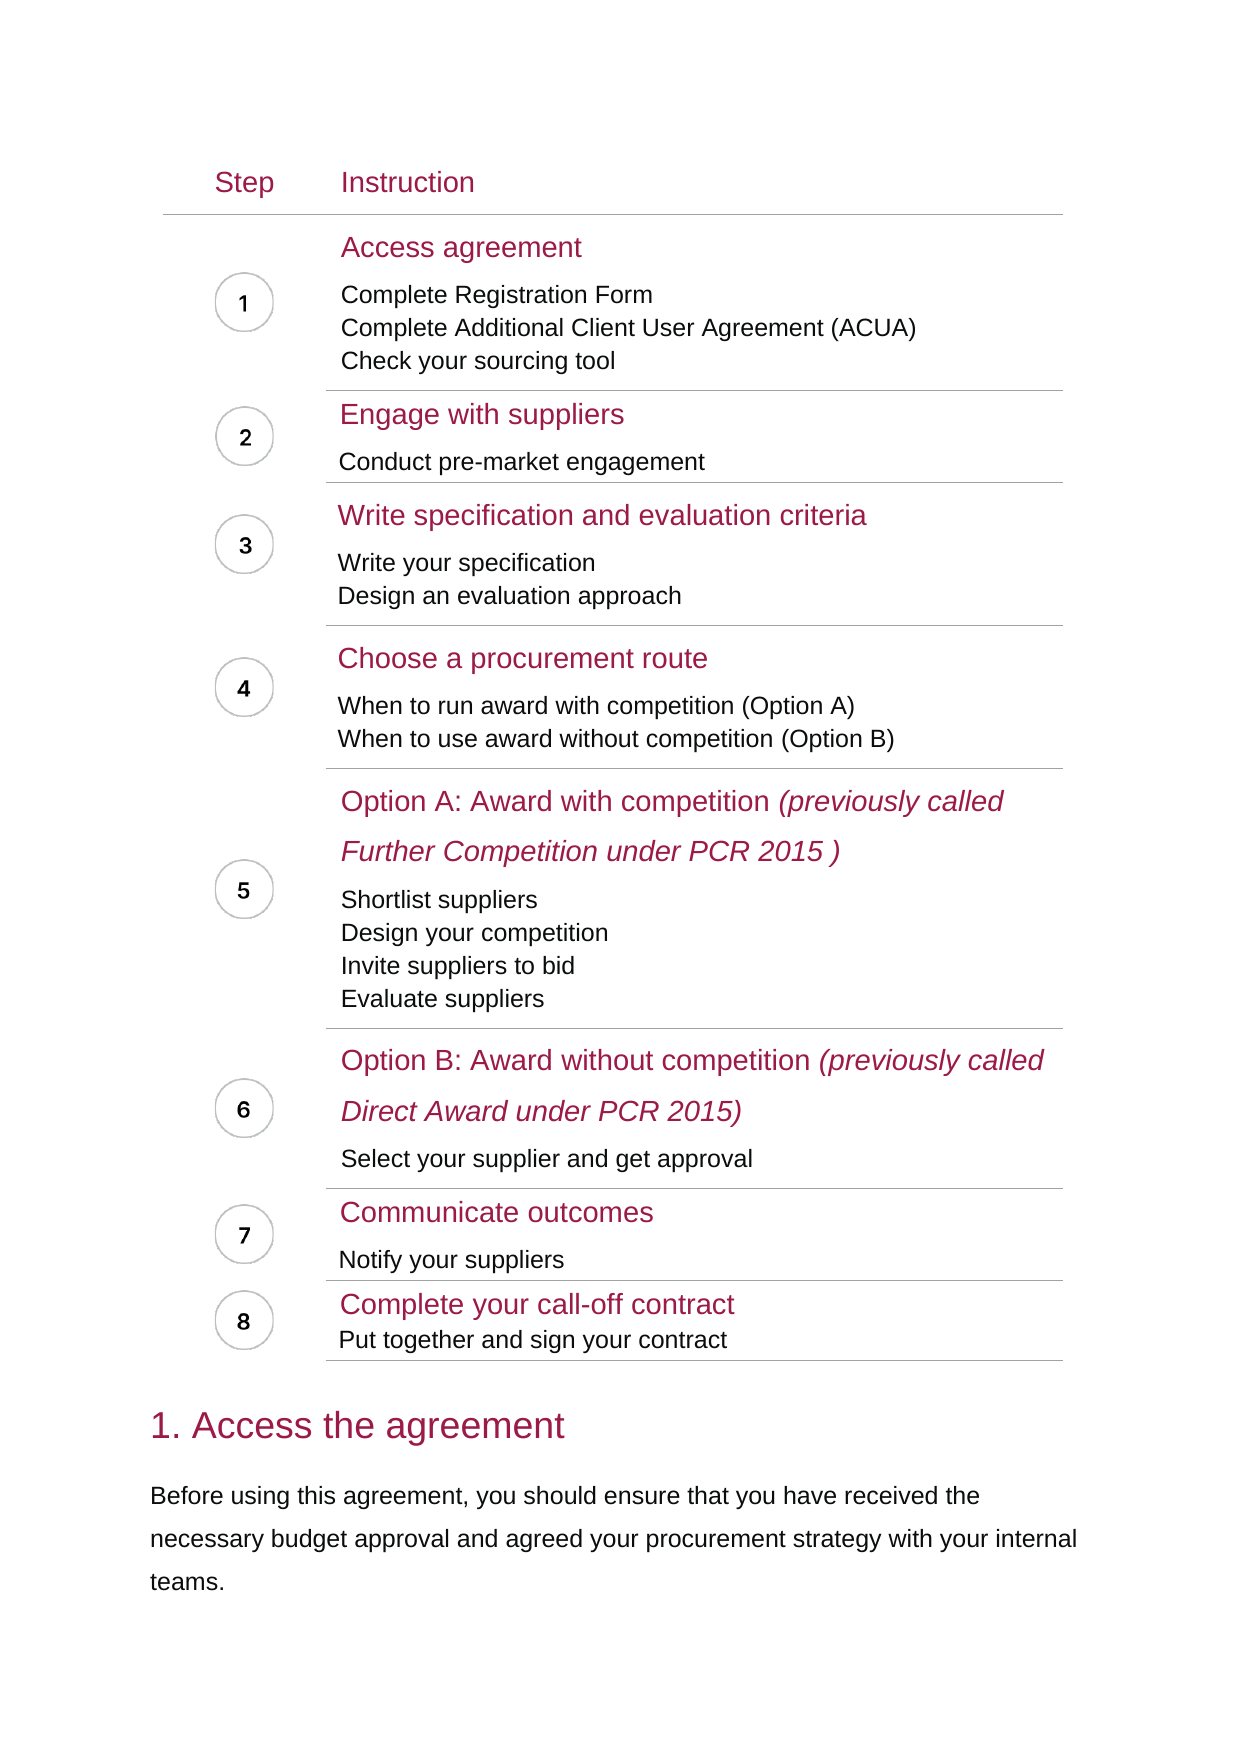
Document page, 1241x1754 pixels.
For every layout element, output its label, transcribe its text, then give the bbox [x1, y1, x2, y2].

picture [215, 406, 274, 466]
table_cell Choose a procurement route When to run award with competition (Option A) When to use award without competition (Option B) [326, 626, 1063, 768]
picture [214, 657, 274, 717]
picture [214, 272, 274, 332]
table_cell [163, 1028, 326, 1188]
table_cell [1063, 768, 1077, 1027]
table_cell [1063, 214, 1077, 390]
table_cell [163, 1188, 326, 1280]
picture [214, 1204, 274, 1264]
table_cell Access agreement Complete Registration Form Complete Additional Client User Agreement (ACUA) Check your sourcing tool [326, 215, 1063, 390]
table_cell [1063, 625, 1077, 768]
table_cell [1063, 390, 1077, 482]
table_header [1063, 150, 1077, 213]
picture [214, 514, 274, 574]
table_cell [1063, 482, 1077, 625]
table_cell Complete your call-off contract Put together and sign your contract [326, 1281, 1063, 1360]
table_cell [163, 1280, 326, 1360]
text Before using this agreement, you should ensure that you have received the necessary budget approval and agreed your procurement strategy with your internal teams. [150, 1481, 1090, 1596]
table_cell Communicate outcomes Notify your suppliers [326, 1189, 1063, 1280]
table_cell [163, 482, 326, 625]
table_cell Option A: Award with competition (previously called Further Competition under PCR 2015 ) Shortlist suppliers Design your competition Invite suppliers to bid Evaluate suppliers [326, 769, 1063, 1027]
table_cell [1063, 1028, 1077, 1188]
table_cell [163, 768, 326, 1027]
picture [214, 859, 274, 919]
table_cell [163, 390, 326, 482]
table_header Step [163, 150, 326, 213]
table_cell Engage with suppliers Conduct pre-market engagement [326, 391, 1063, 482]
table_cell Write specification and evaluation criteria Write your specification Design an evaluation approach [326, 483, 1063, 625]
table_cell [163, 215, 326, 390]
table_cell [163, 625, 326, 768]
subtitle 1. Access the agreement [150, 1404, 1090, 1447]
table_cell [1063, 1188, 1077, 1280]
table_cell [1063, 1280, 1077, 1360]
picture [214, 1290, 274, 1350]
table_header Instruction [326, 150, 1063, 213]
table_cell Option B: Award without competition (previously called Direct Award under PCR 2015) Select your supplier and get approval [326, 1029, 1063, 1188]
picture [214, 1078, 274, 1138]
